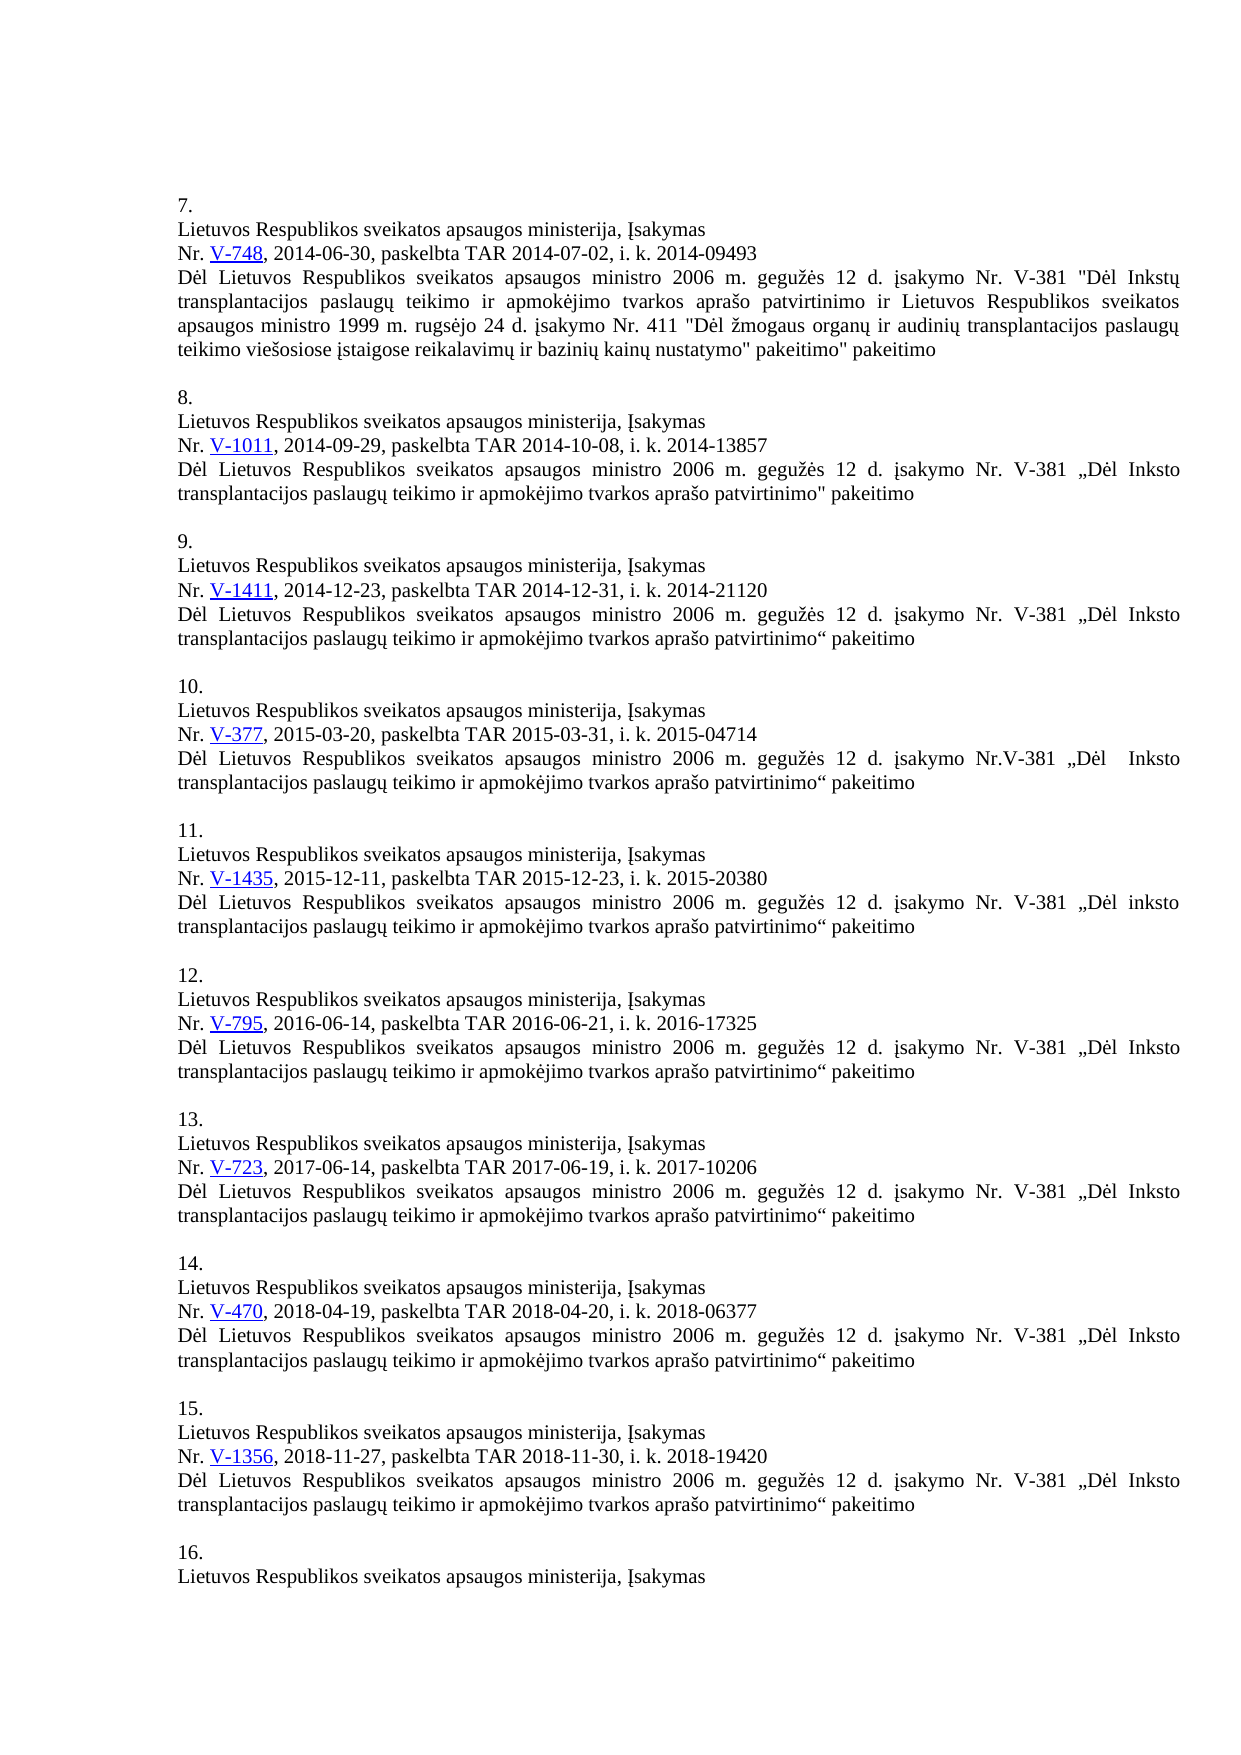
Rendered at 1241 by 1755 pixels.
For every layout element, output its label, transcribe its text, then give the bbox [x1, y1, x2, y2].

text Nr. V-748, 2014-06-30, paskelbta TAR 2014-07-02, i. k. 2014-09493 [177, 241, 1181, 265]
text Lietuvos Respublikos sveikatos apsaugos ministerija, Įsakymas [177, 698, 1181, 722]
text Lietuvos Respublikos sveikatos apsaugos ministerija, Įsakymas [177, 217, 1181, 241]
text Lietuvos Respublikos sveikatos apsaugos ministerija, Įsakymas [177, 1420, 1181, 1444]
text 7. [177, 192, 1181, 217]
text Nr. V-1356, 2018-11-27, paskelbta TAR 2018-11-30, i. k. 2018-19420 [177, 1444, 1181, 1468]
text Lietuvos Respublikos sveikatos apsaugos ministerija, Įsakymas [177, 842, 1181, 866]
text Dėl Lietuvos Respublikos sveikatos apsaugos ministro 2006 m. gegužės 12 d. įsakymo Nr. V-381 „Dėl Inksto transplantacijos paslaugų teikimo ir apmokėjimo tvarkos aprašo patvirtinimo“ pakeitimo [177, 602, 1181, 650]
text Lietuvos Respublikos sveikatos apsaugos ministerija, Įsakymas [177, 1131, 1181, 1155]
text Nr. V-723, 2017-06-14, paskelbta TAR 2017-06-19, i. k. 2017-10206 [177, 1155, 1181, 1179]
text Dėl Lietuvos Respublikos sveikatos apsaugos ministro 2006 m. gegužės 12 d. įsakymo Nr. V-381 „Dėl Inksto transplantacijos paslaugų teikimo ir apmokėjimo tvarkos aprašo patvirtinimo“ pakeitimo [177, 1179, 1181, 1227]
text 11. [177, 818, 1181, 842]
text 14. [177, 1251, 1181, 1275]
text Dėl Lietuvos Respublikos sveikatos apsaugos ministro 2006 m. gegužės 12 d. įsakymo Nr. V-381 „Dėl Inksto transplantacijos paslaugų teikimo ir apmokėjimo tvarkos aprašo patvirtinimo“ pakeitimo [177, 1468, 1181, 1516]
text Nr. V-795, 2016-06-14, paskelbta TAR 2016-06-21, i. k. 2016-17325 [177, 1011, 1181, 1035]
text Nr. V-1011, 2014-09-29, paskelbta TAR 2014-10-08, i. k. 2014-13857 [177, 433, 1181, 457]
text 9. [177, 529, 1181, 553]
text Dėl Lietuvos Respublikos sveikatos apsaugos ministro 2006 m. gegužės 12 d. įsakymo Nr. V-381 „Dėl Inksto transplantacijos paslaugų teikimo ir apmokėjimo tvarkos aprašo patvirtinimo“ pakeitimo [177, 1323, 1181, 1372]
text 8. [177, 385, 1181, 409]
text Dėl Lietuvos Respublikos sveikatos apsaugos ministro 2006 m. gegužės 12 d. įsakymo Nr. V-381 „Dėl inksto transplantacijos paslaugų teikimo ir apmokėjimo tvarkos aprašo patvirtinimo“ pakeitimo [177, 890, 1181, 938]
text 13. [177, 1107, 1181, 1131]
text 16. [177, 1540, 1181, 1564]
text Nr. V-1411, 2014-12-23, paskelbta TAR 2014-12-31, i. k. 2014-21120 [177, 577, 1181, 602]
text Lietuvos Respublikos sveikatos apsaugos ministerija, Įsakymas [177, 553, 1181, 577]
text Dėl Lietuvos Respublikos sveikatos apsaugos ministro 2006 m. gegužės 12 d. įsakymo Nr.V-381 „Dėl Inksto transplantacijos paslaugų teikimo ir apmokėjimo tvarkos aprašo patvirtinimo“ pakeitimo [177, 746, 1181, 794]
text Nr. V-470, 2018-04-19, paskelbta TAR 2018-04-20, i. k. 2018-06377 [177, 1299, 1181, 1323]
text Nr. V-1435, 2015-12-11, paskelbta TAR 2015-12-23, i. k. 2015-20380 [177, 866, 1181, 890]
text Nr. V-377, 2015-03-20, paskelbta TAR 2015-03-31, i. k. 2015-04714 [177, 722, 1181, 746]
text Dėl Lietuvos Respublikos sveikatos apsaugos ministro 2006 m. gegužės 12 d. įsakymo Nr. V-381 „Dėl Inksto transplantacijos paslaugų teikimo ir apmokėjimo tvarkos aprašo patvirtinimo" pakeitimo [177, 457, 1181, 505]
text 12. [177, 962, 1181, 987]
text Dėl Lietuvos Respublikos sveikatos apsaugos ministro 2006 m. gegužės 12 d. įsakymo Nr. V-381 "Dėl Inkstų transplantacijos paslaugų teikimo ir apmokėjimo tvarkos aprašo patvirtinimo ir Lietuvos Respublikos sveikatos apsaugos ministro 1999 m. rugsėjo 24 d. įsakymo Nr. 411 "Dėl žmogaus organų ir audinių transplantacijos paslaugų teikimo viešosiose įstaigose reikalavimų ir bazinių kainų nustatymo" pakeitimo" pakeitimo [177, 265, 1181, 361]
text 10. [177, 674, 1181, 698]
text Lietuvos Respublikos sveikatos apsaugos ministerija, Įsakymas [177, 1564, 1181, 1588]
text Lietuvos Respublikos sveikatos apsaugos ministerija, Įsakymas [177, 987, 1181, 1011]
text Dėl Lietuvos Respublikos sveikatos apsaugos ministro 2006 m. gegužės 12 d. įsakymo Nr. V-381 „Dėl Inksto transplantacijos paslaugų teikimo ir apmokėjimo tvarkos aprašo patvirtinimo“ pakeitimo [177, 1035, 1181, 1083]
text Lietuvos Respublikos sveikatos apsaugos ministerija, Įsakymas [177, 1275, 1181, 1299]
text 15. [177, 1396, 1181, 1420]
text Lietuvos Respublikos sveikatos apsaugos ministerija, Įsakymas [177, 409, 1181, 433]
